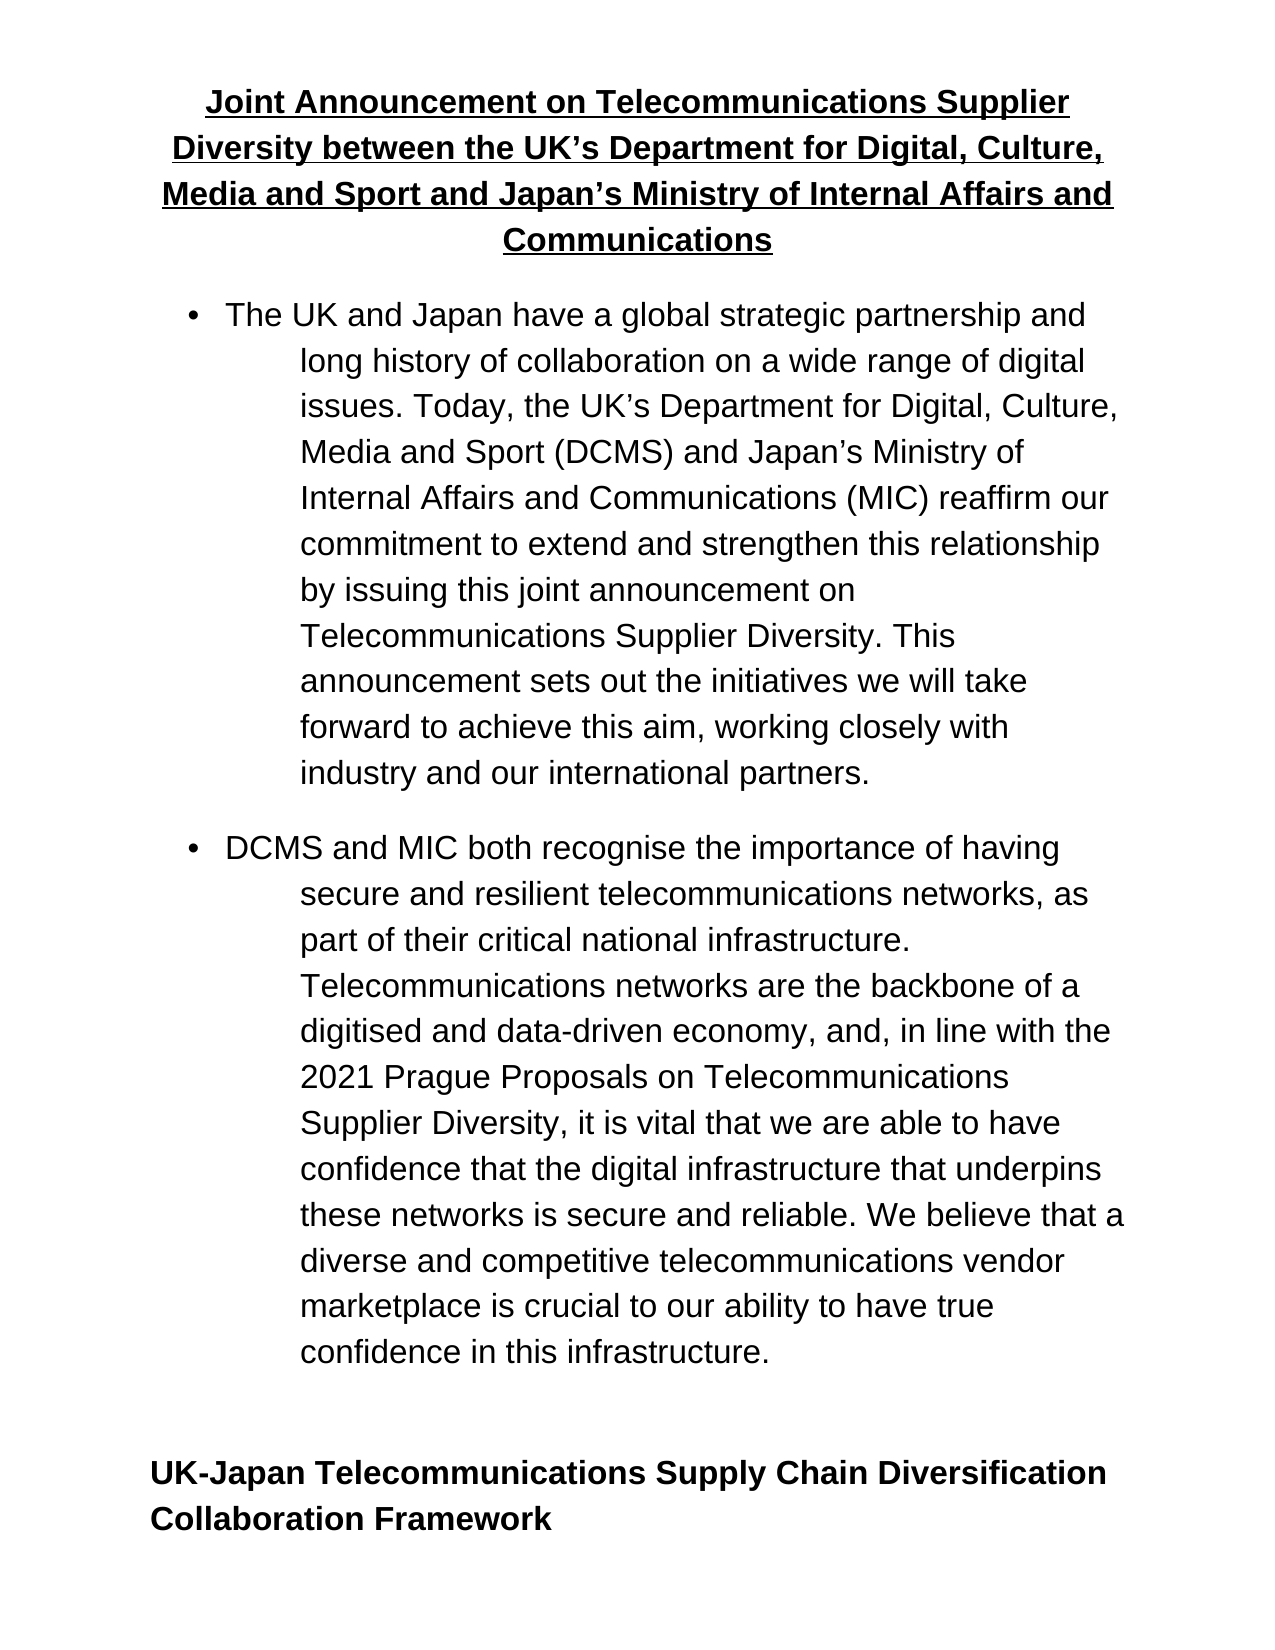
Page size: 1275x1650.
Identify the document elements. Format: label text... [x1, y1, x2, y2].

list The UK and Japan have a global strategic partnership and long history of collaboration on a wide range of digital issues. Today, the UK’s Department for Digital, Culture, Media and Sport (DCMS) and Japan’s Ministry of Internal Affairs and Communications (MIC) reaffirm our commitment to extend and strengthen this relationship by issuing this joint announcement on Telecommunications Supplier Diversity. This announcement sets out the initiatives we will take forward to achieve this aim, working closely with industry and our international partners. [187, 287, 1125, 792]
text UK-Japan Telecommunications Supply Chain Diversification Collaboration Framework [150, 1446, 1125, 1537]
text Joint Announcement on Telecommunications Supplier Diversity between the UK’s Department for Digital, Culture, Media and Sport and Japan’s Ministry of Internal Affairs and Communications [150, 75, 1125, 258]
list DCMS and MIC both recognise the importance of having secure and resilient telecommunications networks, as part of their critical national infrastructure. Telecommunications networks are the backbone of a digitised and data-driven economy, and, in line with the 2021 Prague Proposals on Telecommunications Supplier Diversity, it is vital that we are able to have confidence that the digital infrastructure that underpins these networks is secure and reliable. We believe that a diverse and competitive telecommunications vendor marketplace is crucial to our ability to have true confidence in this infrastructure. [187, 821, 1125, 1417]
